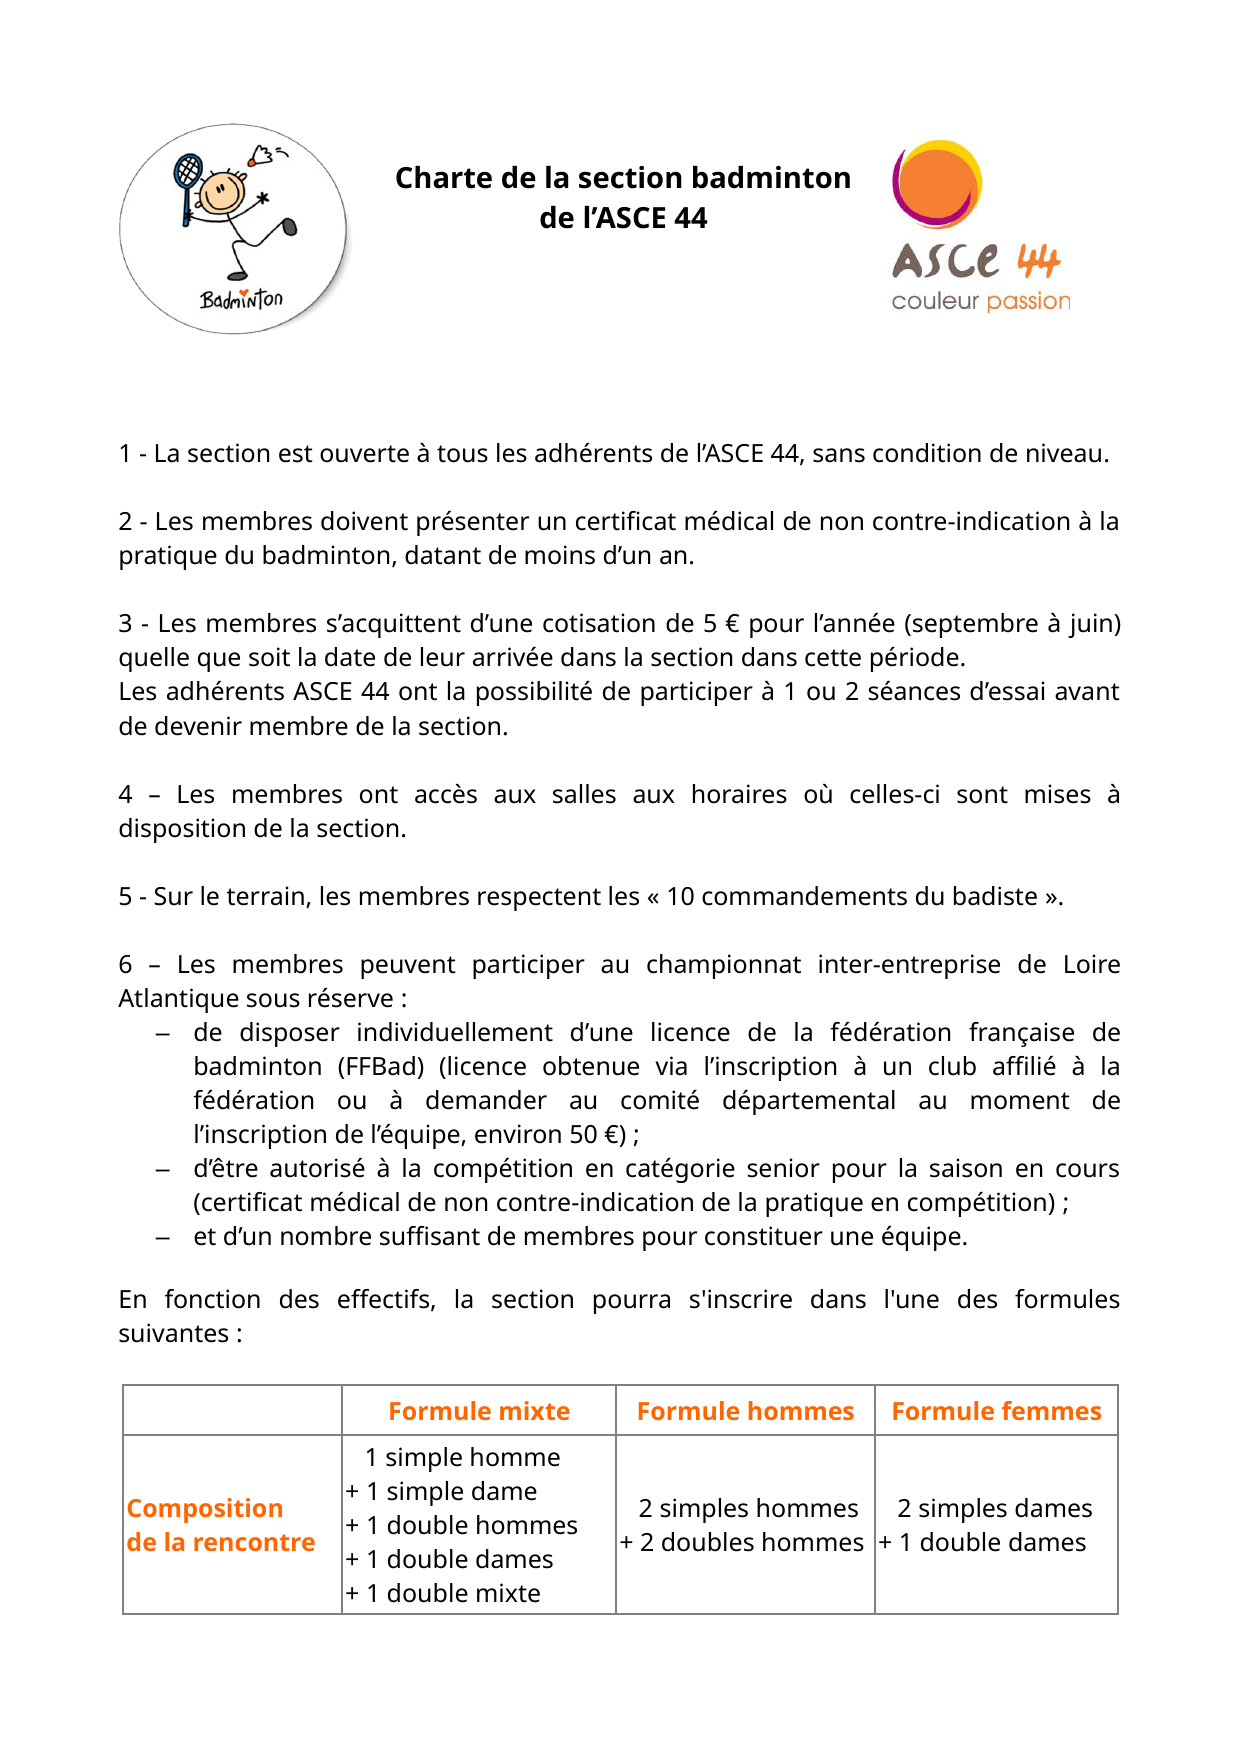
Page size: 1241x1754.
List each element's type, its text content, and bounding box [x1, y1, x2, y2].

picture [118, 123, 355, 335]
text 3 - Les membres s’acquittent d’une cotisation de 5 € pour l’année (septembre à juin) quelle que soit la date de leur arrivée dans la section dans cette période. [118, 606, 1122, 674]
list de disposer individuellement d’une licence de la fédération française de badminton (FFBad) (licence obtenue via l’inscription à un club affilié à la fédération ou à demander au comité départemental au moment de l’inscription de l’équipe, environ 50 €) ; [156, 1015, 1122, 1151]
text 2 - Les membres doivent présenter un certificat médical de non contre-indication à la pratique du badminton, datant de moins d’un an. [118, 504, 1122, 572]
text 5 - Sur le terrain, les membres respectent les « 10 commandements du badiste ». [118, 878, 1122, 912]
table_header Formule femmes [876, 1386, 1117, 1434]
text de l’ASCE 44 [355, 197, 892, 237]
list et d’un nombre suffisant de membres pour constituer une équipe. [156, 1219, 1122, 1253]
text [1070, 158, 1122, 197]
table_header [124, 1386, 341, 1434]
text En fonction des effectifs, la section pourra s'inscrire dans l'une des formules suivantes : [118, 1282, 1122, 1350]
table_cell 2 simples dames + 1 double dames [876, 1436, 1117, 1613]
text 4 – Les membres ont accès aux salles aux horaires où celles-ci sont mises à disposition de la section. [118, 776, 1122, 844]
picture [892, 140, 1070, 314]
text 1 - La section est ouverte à tous les adhérents de l’ASCE 44, sans condition de niveau. [118, 436, 1122, 470]
table_header Formule hommes [617, 1386, 874, 1434]
text [1070, 197, 1122, 237]
list d’être autorisé à la compétition en catégorie senior pour la saison en cours (certificat médical de non contre-indication de la pratique en compétition) ; [156, 1151, 1122, 1219]
table_cell 1 simple homme + 1 simple dame + 1 double hommes + 1 double dames + 1 double mixte [343, 1436, 615, 1613]
table_cell 2 simples hommes + 2 doubles hommes [617, 1436, 874, 1613]
text Charte de la section badminton [355, 158, 892, 197]
table_header Formule mixte [343, 1386, 615, 1434]
table_cell Composition de la rencontre [124, 1436, 341, 1613]
text 6 – Les membres peuvent participer au championnat inter-entreprise de Loire Atlantique sous réserve : [118, 947, 1122, 1015]
text Les adhérents ASCE 44 ont la possibilité de participer à 1 ou 2 séances d’essai avant de devenir membre de la section. [118, 674, 1122, 742]
